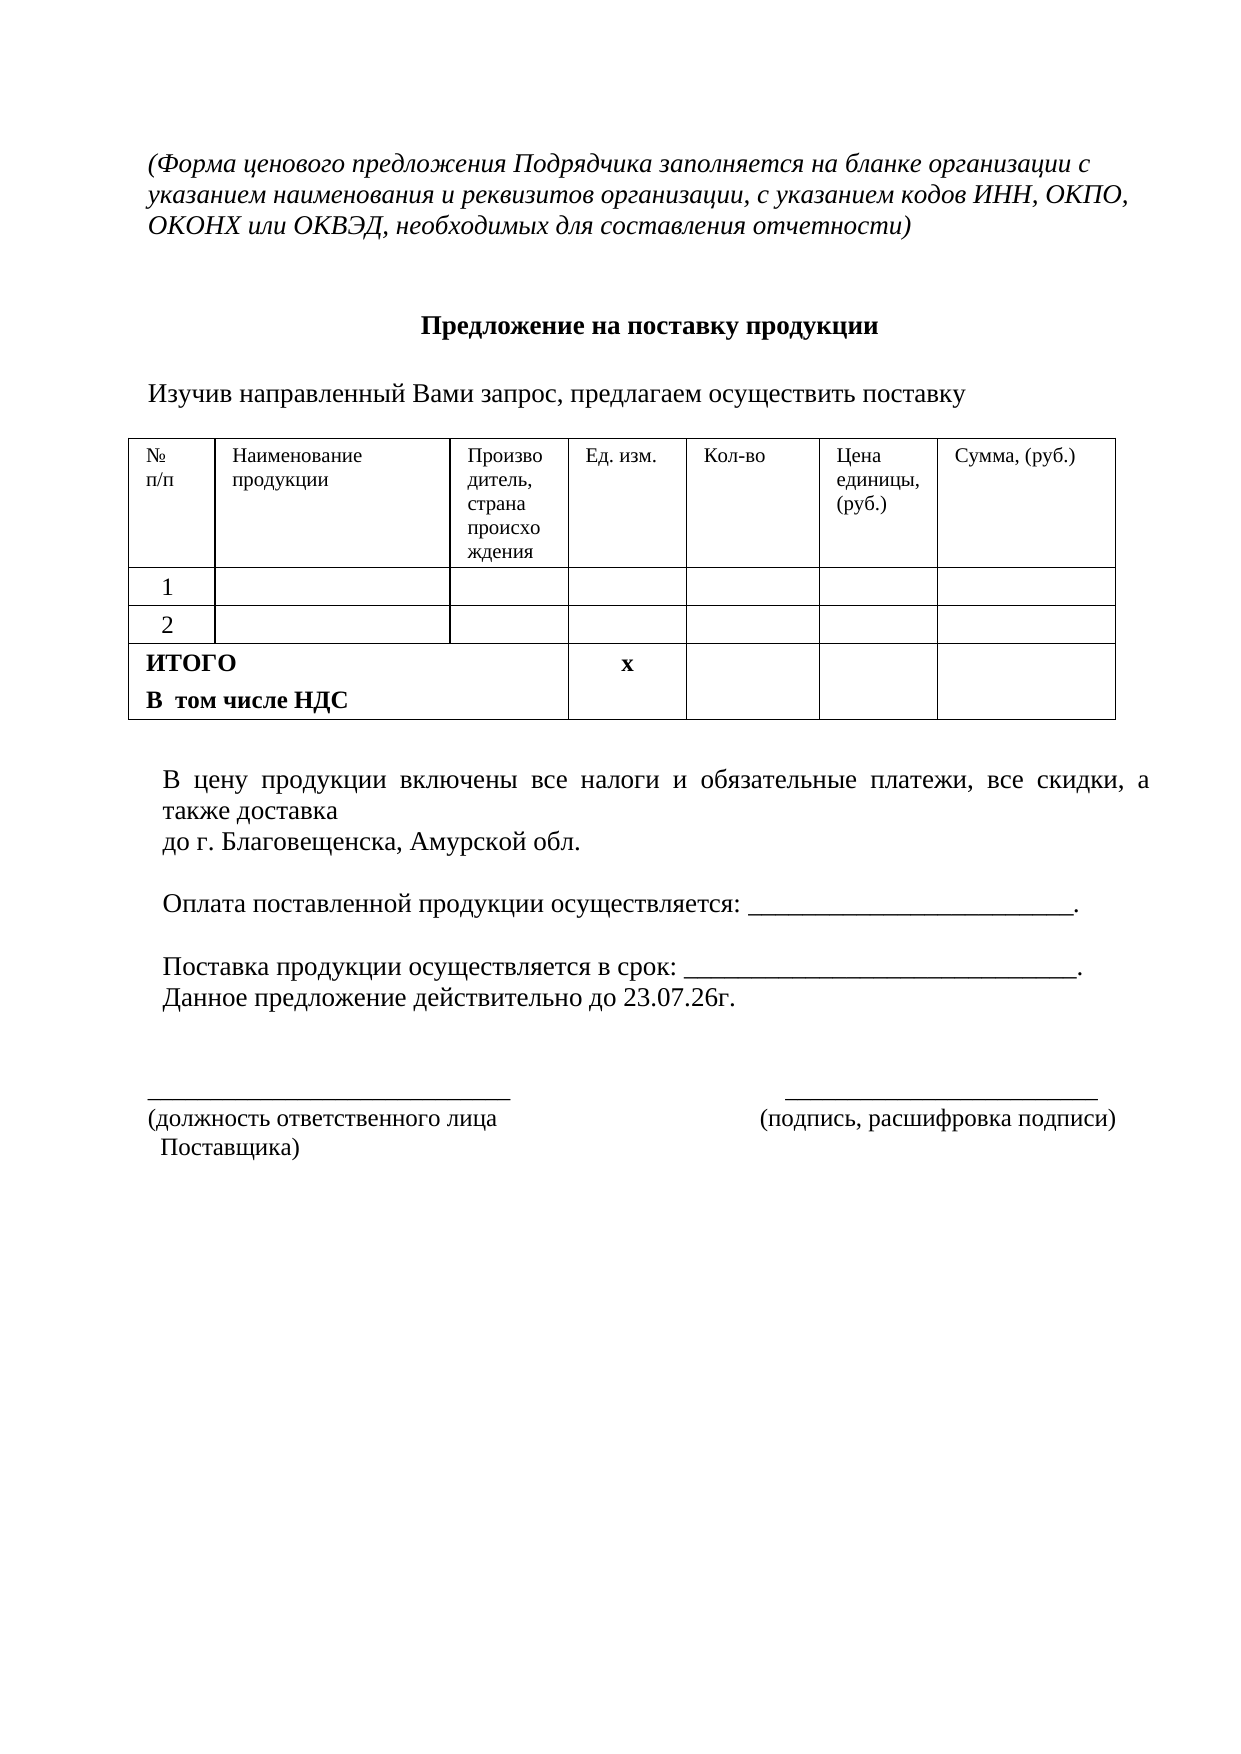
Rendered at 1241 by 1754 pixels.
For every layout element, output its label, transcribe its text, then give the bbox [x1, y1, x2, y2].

table_cell х [569, 644, 686, 718]
table_cell [687, 606, 819, 643]
table_cell [820, 644, 937, 718]
table_header Производитель, страна происхождения [451, 439, 568, 567]
table_header Цена единицы, (руб.) [820, 439, 937, 567]
table_header № п/п [129, 439, 214, 567]
table_cell [569, 568, 686, 605]
table_header Ед. изм. [569, 439, 686, 567]
table_cell [820, 568, 937, 605]
table_cell [938, 606, 1115, 643]
table_cell 1 [129, 568, 214, 605]
table_header Кол-во [687, 439, 819, 567]
table_cell [687, 568, 819, 605]
text В цену продукции включены все налоги и обязательные платежи, все скидки, а также доставка [162, 763, 1152, 825]
text Поставщика) [148, 1132, 1152, 1160]
table_cell [451, 606, 568, 643]
table_cell 2 [129, 606, 214, 643]
table_cell [569, 606, 686, 643]
table_header Сумма, (руб.) [938, 439, 1115, 567]
text Данное предложение действительно до 23.07.26г. [162, 981, 1152, 1012]
table_cell [216, 568, 449, 605]
table_cell [938, 644, 1115, 718]
text (должность ответственного лица (подпись, расшифровка подписи) [148, 1103, 1152, 1132]
table_cell [820, 606, 937, 643]
text (Форма ценового предложения Подрядчика заполняется на бланке организации с указанием наименования и реквизитов организации, с указанием кодов ИНН, ОКПО, ОКОНХ или ОКВЭД, необходимых для составления отчетности) [148, 118, 1152, 240]
table_header Наименование продукции [216, 439, 449, 567]
text до г. Благовещенска, Амурской обл. [162, 825, 1152, 856]
text Оплата поставленной продукции осуществляется: ________________________. [162, 887, 1152, 918]
text Изучив направленный Вами запрос, предлагаем осуществить поставку [148, 377, 1152, 409]
table_cell [938, 568, 1115, 605]
table_cell [687, 644, 819, 718]
table_cell ИТОГО В том числе НДС [129, 644, 568, 718]
table_cell [216, 606, 449, 643]
text _____________________________ _________________________ [148, 1074, 1152, 1103]
text Поставка продукции осуществляется в срок: _____________________________. [162, 949, 1152, 981]
table_cell [451, 568, 568, 605]
text Предложение на поставку продукции [148, 309, 1152, 340]
